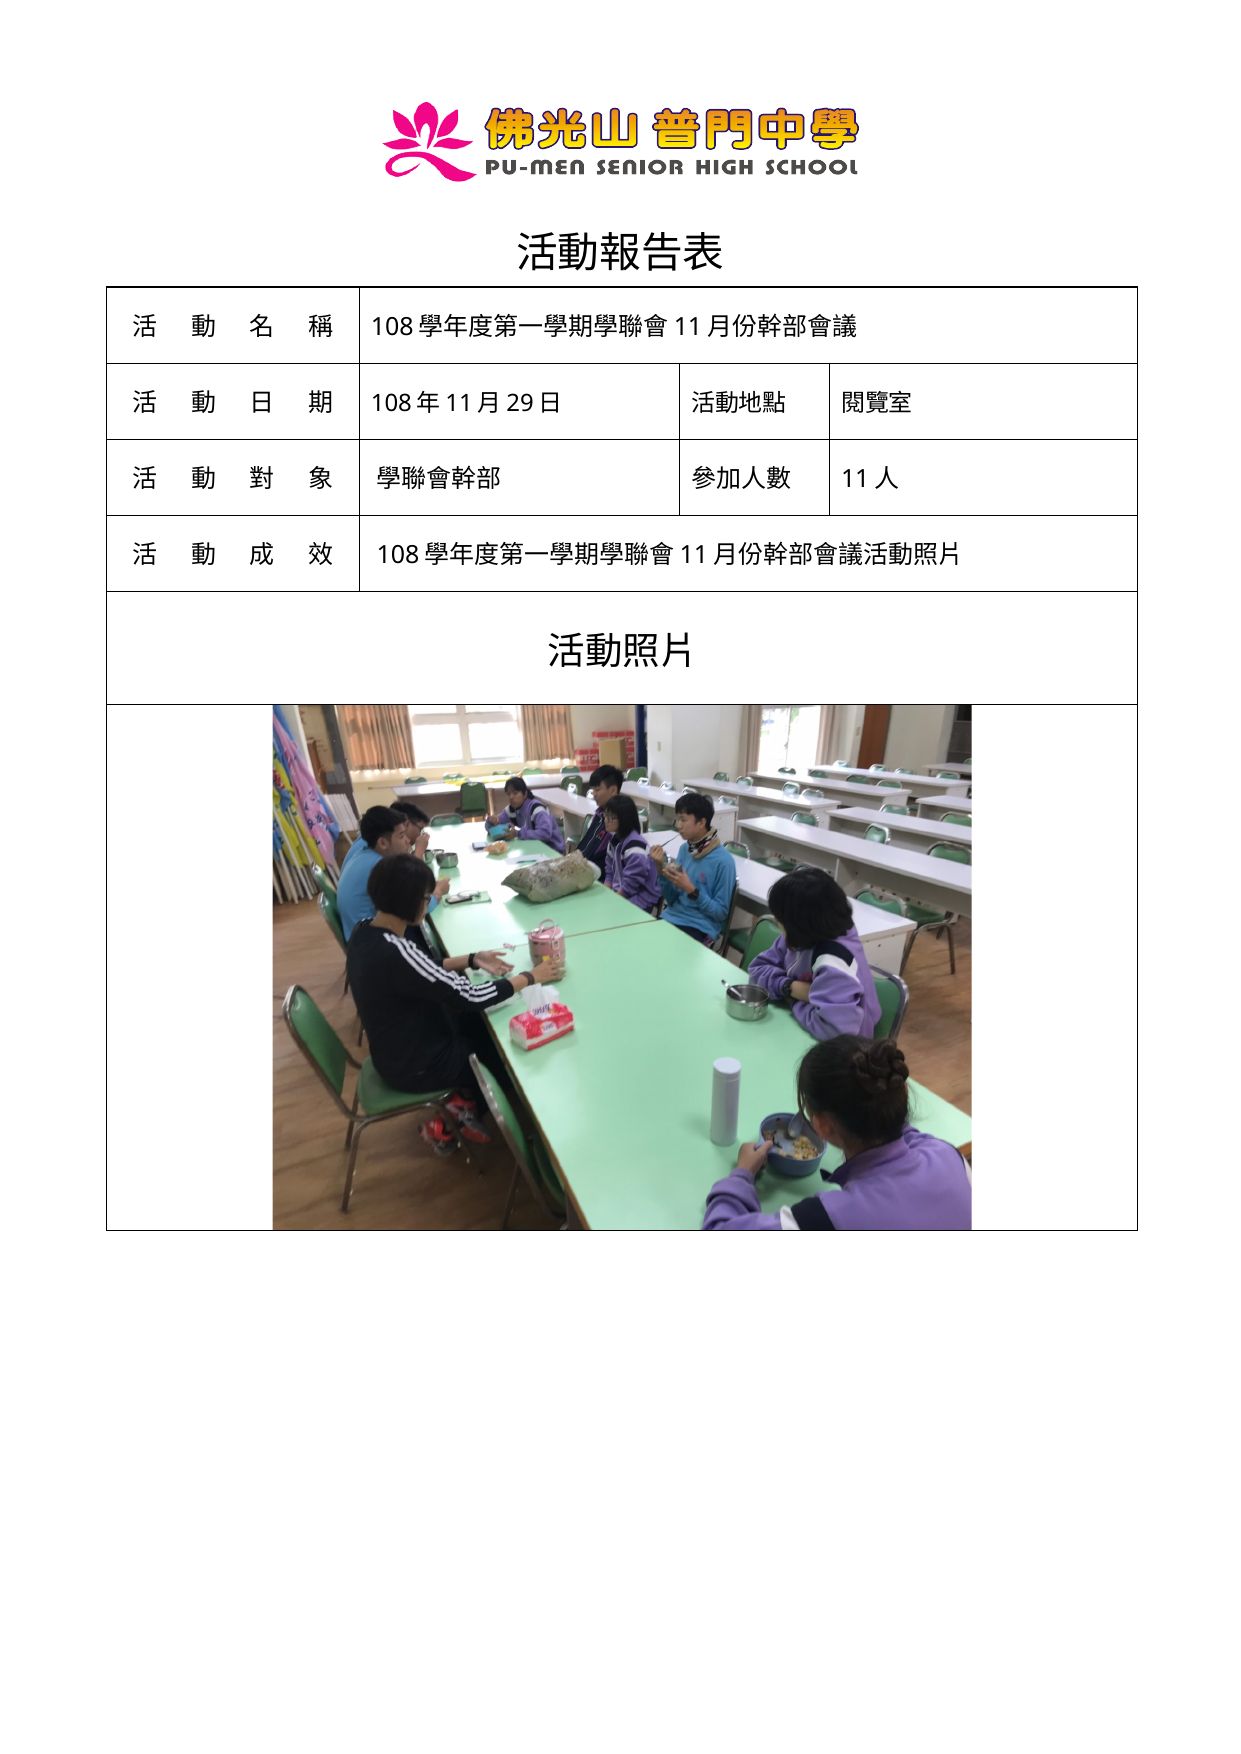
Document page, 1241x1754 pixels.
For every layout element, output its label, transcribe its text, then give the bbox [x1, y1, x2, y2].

table_cell 活動地點 [680, 364, 829, 438]
table_cell [972, 705, 1137, 1229]
table_cell 活動成效 [107, 516, 359, 591]
table_cell 學聯會幹部 [360, 440, 679, 514]
table_cell 活動照片 [107, 592, 1137, 704]
table_cell 活動日期 [107, 364, 359, 438]
table_cell 108學年度第一學期學聯會11月份幹部會議活動照片 [360, 516, 1137, 591]
table_header 108學年度第一學期學聯會11月份幹部會議 [360, 288, 1137, 362]
table_cell 閱覽室 [830, 364, 1137, 438]
table_cell [107, 705, 272, 1229]
text 活動報告表 [118, 211, 1122, 286]
table_cell 參加人數 [680, 440, 829, 514]
table_cell 活動對象 [107, 440, 359, 514]
table_cell 11人 [830, 440, 1137, 514]
picture [378, 98, 862, 185]
picture [272, 705, 972, 1230]
table_cell 108年11月29日 [360, 364, 679, 438]
table_header 活動名稱 [107, 288, 359, 362]
